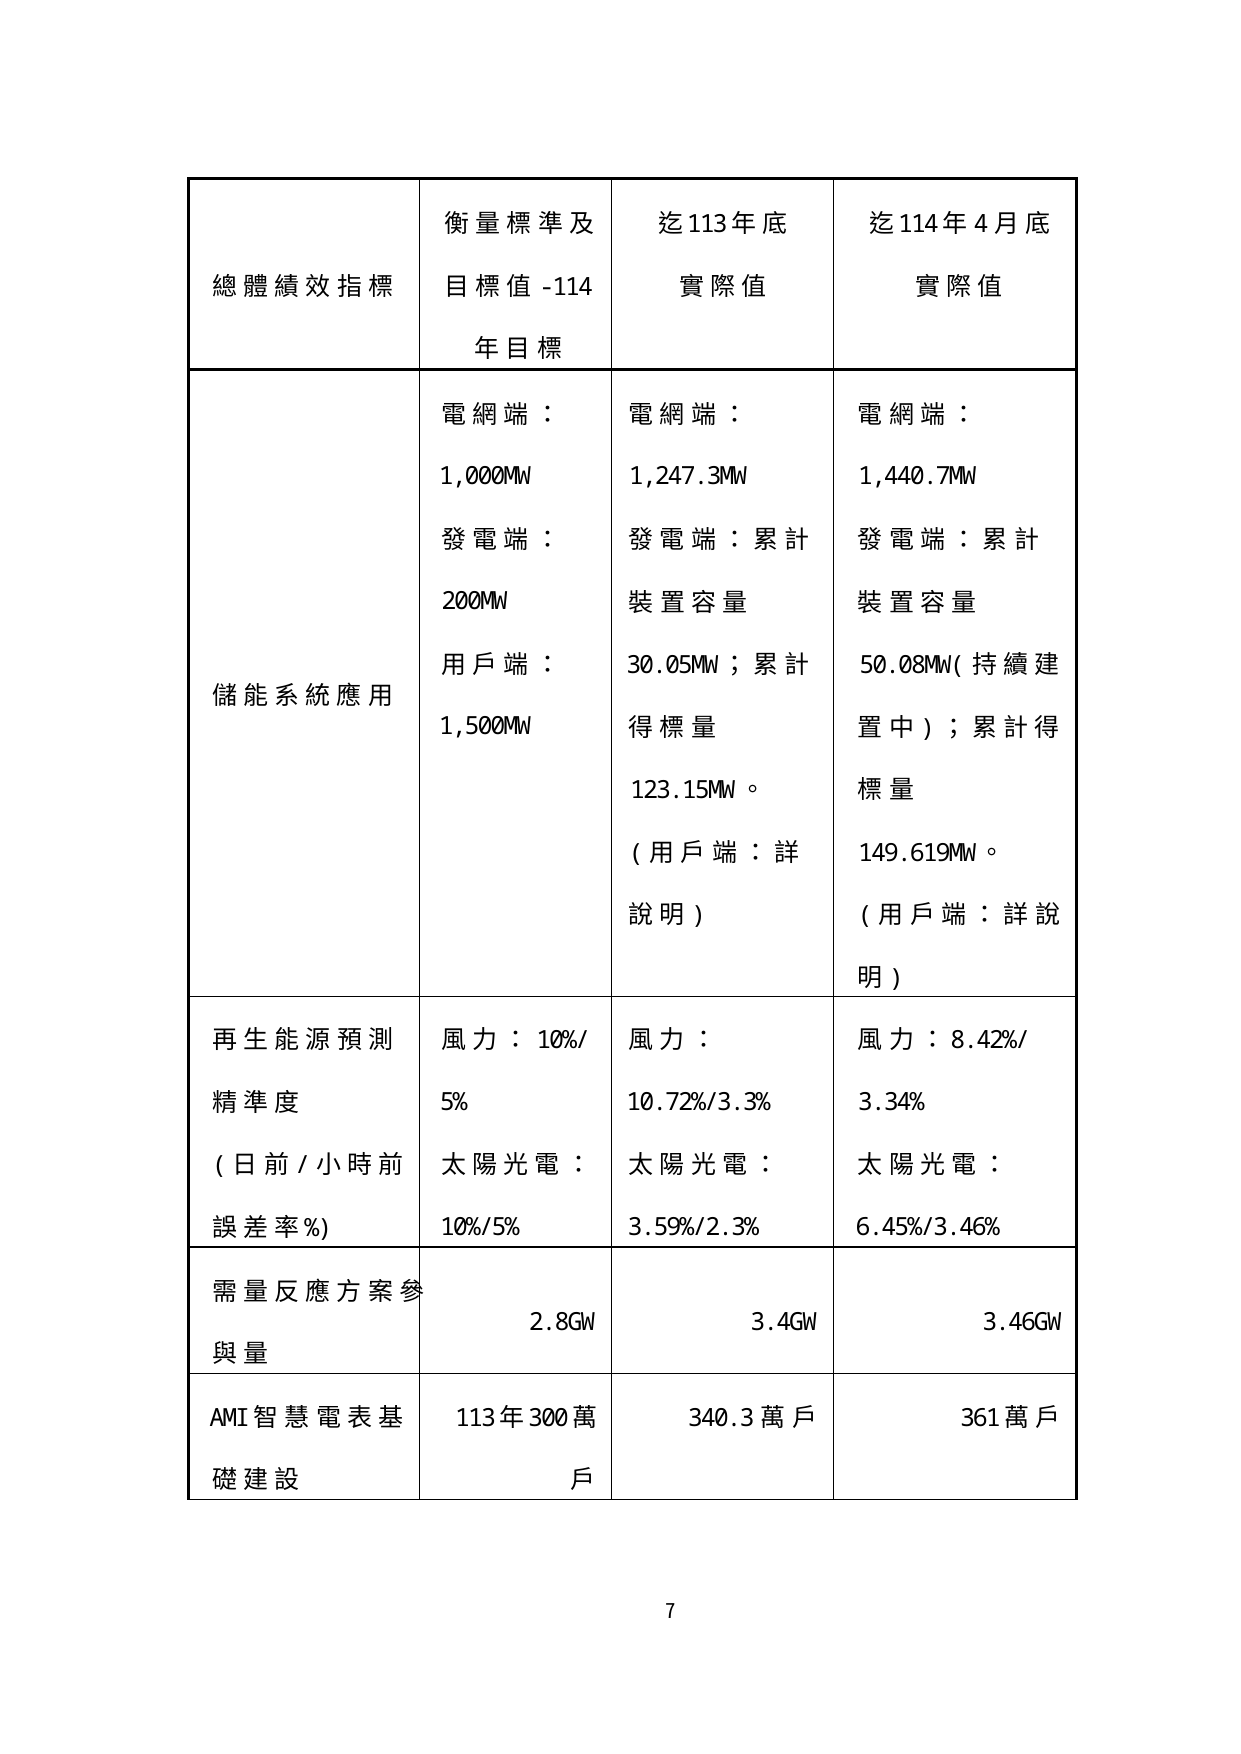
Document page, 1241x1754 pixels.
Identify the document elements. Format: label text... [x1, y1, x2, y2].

table_cell AMI智慧電表基礎建設 [190, 1374, 419, 1498]
table_cell 再生能源預測精準度 (日前/小時前誤差率%) [190, 997, 419, 1246]
table_cell 風力：10.72%/3.3% 太陽光電：3.59%/2.3% [612, 997, 833, 1246]
table_cell 風力：8.42%/3.34% 太陽光電：6.45%/3.46% [834, 997, 1075, 1246]
table_cell 風力：10%/5% 太陽光電：10%/5% [420, 997, 611, 1246]
table_header 迄113年底 實際值 [612, 180, 833, 368]
table_cell 340.3萬戶 [612, 1374, 833, 1498]
table_cell 需量反應方案參與量 [190, 1248, 419, 1372]
table_cell 3.46GW [834, 1248, 1075, 1372]
table_cell 儲能系統應用 [190, 371, 419, 996]
table_cell 電網端：1,000MW 發電端：200MW 用戶端：1,500MW [420, 371, 611, 996]
table_cell 113年300萬戶 [420, 1374, 611, 1498]
table_cell 電網端：1,440.7MW 發電端：累計裝置容量50.08MW(持續建置中)；累計得標量149.619MW。 (用戶端：詳說明) [834, 371, 1075, 996]
table_cell 電網端：1,247.3MW 發電端：累計裝置容量30.05MW；累計得標量123.15MW。 (用戶端：詳說明) [612, 371, 833, 996]
table_header 總體績效指標 [190, 180, 419, 368]
table_cell 361萬戶 [834, 1374, 1075, 1498]
table_cell 3.4GW [612, 1248, 833, 1372]
table_header 迄114年4月底實際值 [834, 180, 1075, 368]
table_header 衡量標準及目標值-114年目標 [420, 180, 611, 368]
table_cell 2.8GW [420, 1248, 611, 1372]
